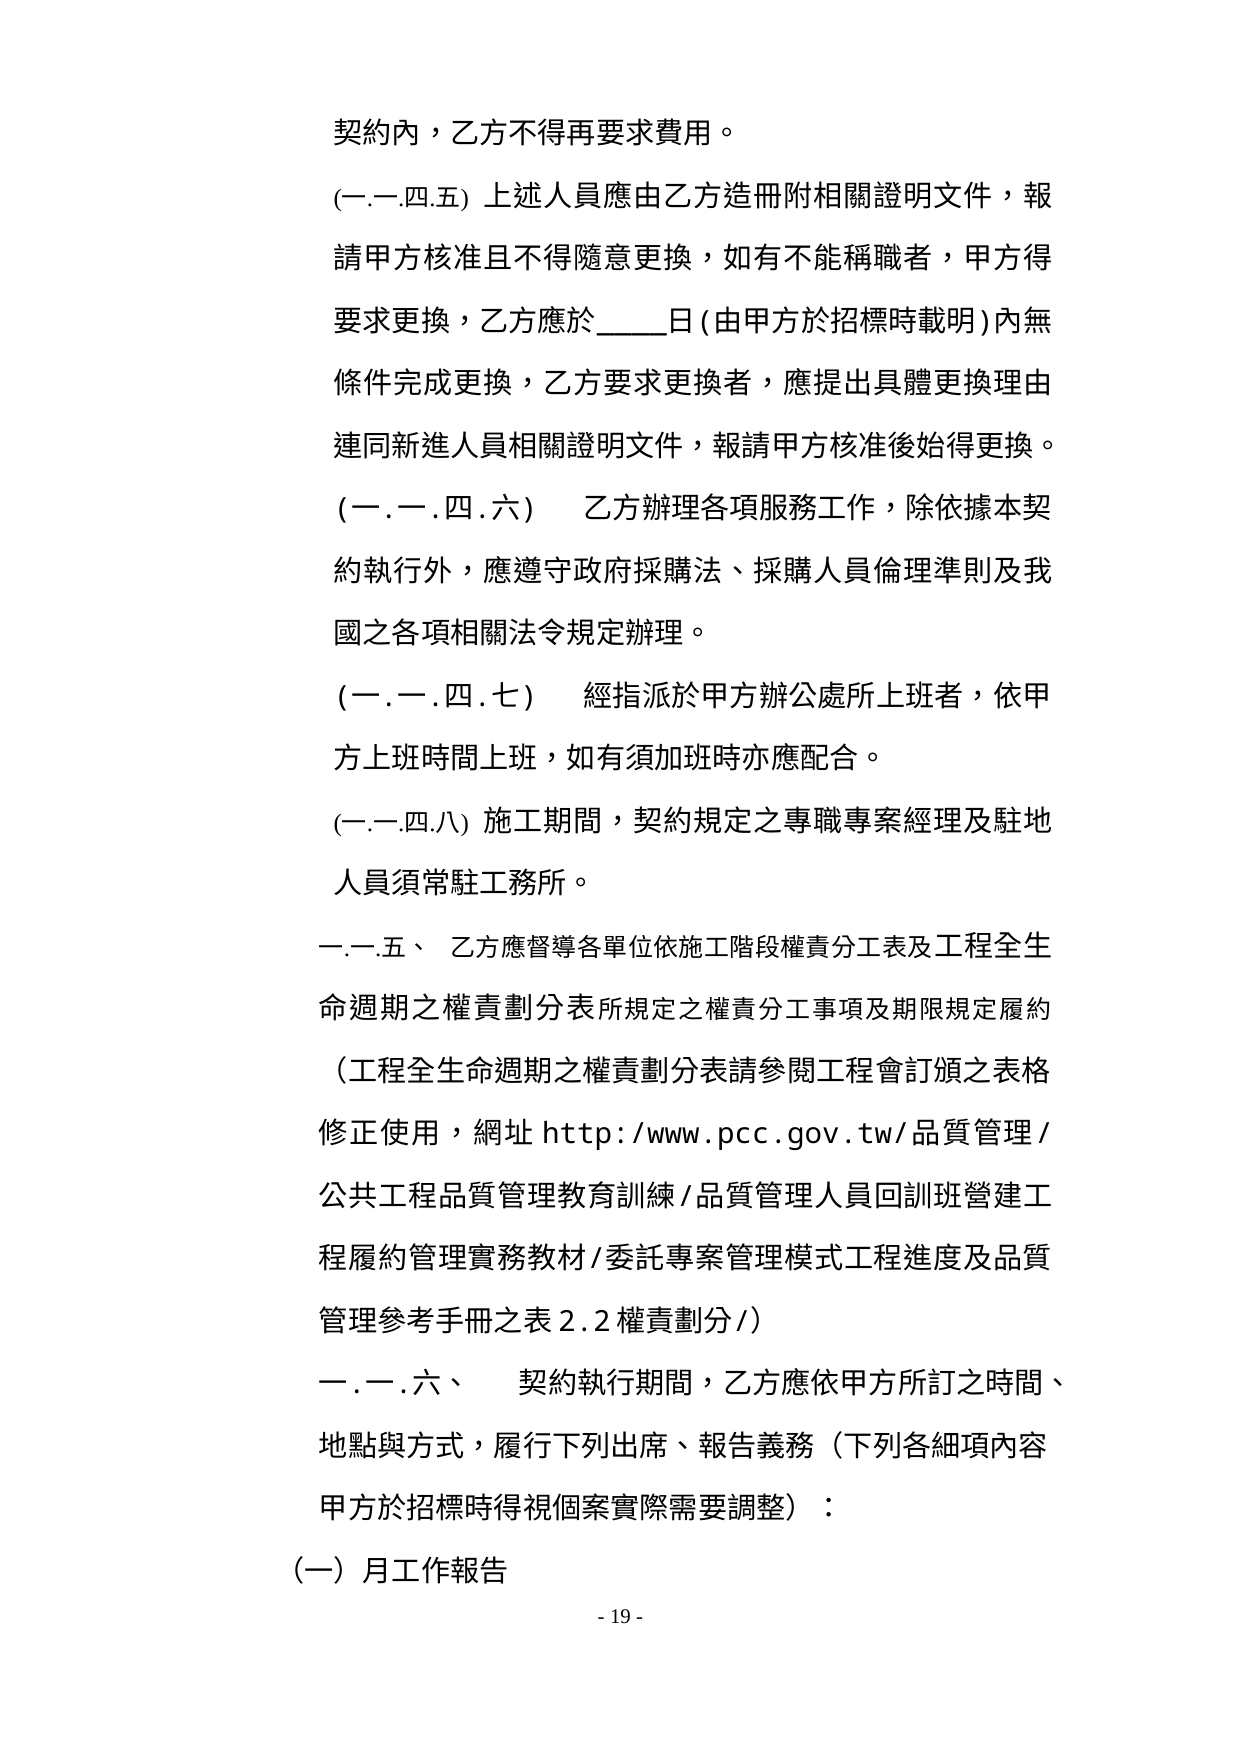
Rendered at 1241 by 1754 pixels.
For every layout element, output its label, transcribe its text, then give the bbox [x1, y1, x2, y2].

list 乙方辦理各項服務工作，除依據本契約執行外，應遵守政府採購法、採購人員倫理準則及我國之各項相關法令規定辦理。 [333, 464, 1053, 652]
list 施工期間，契約規定之專職專案經理及駐地人員須常駐工務所。 [333, 777, 1053, 902]
list 上述人員應由乙方造冊附相關證明文件，報請甲方核准且不得隨意更換，如有不能稱職者，甲方得要求更換，乙方應於____日(由甲方於招標時載明)內無條件完成更換，乙方要求更換者，應提出具體更換理由連同新進人員相關證明文件，報請甲方核准後始得更換。 [333, 152, 1053, 464]
list 契約內，乙方不得再要求費用。 [333, 89, 1053, 152]
text （一）月工作報告 [187, 1527, 1053, 1589]
list 乙方應督導各單位依施工階段權責分工表及工程全生命週期之權責劃分表所規定之權責分工事項及期限規定履約（工程全生命週期之權責劃分表請參閱工程會訂頒之表格修正使用，網址http:/www.pcc.gov.tw/品質管理/公共工程品質管理教育訓練/品質管理人員回訓班營建工程履約管理實務教材/委託專案管理模式工程進度及品質管理參考手冊之表2.2權責劃分/） [319, 902, 1053, 1339]
list 經指派於甲方辦公處所上班者，依甲方上班時間上班，如有須加班時亦應配合。 [333, 652, 1053, 777]
list 契約執行期間，乙方應依甲方所訂之時間、地點與方式，履行下列出席、報告義務（下列各細項內容甲方於招標時得視個案實際需要調整）： [319, 1339, 1053, 1527]
